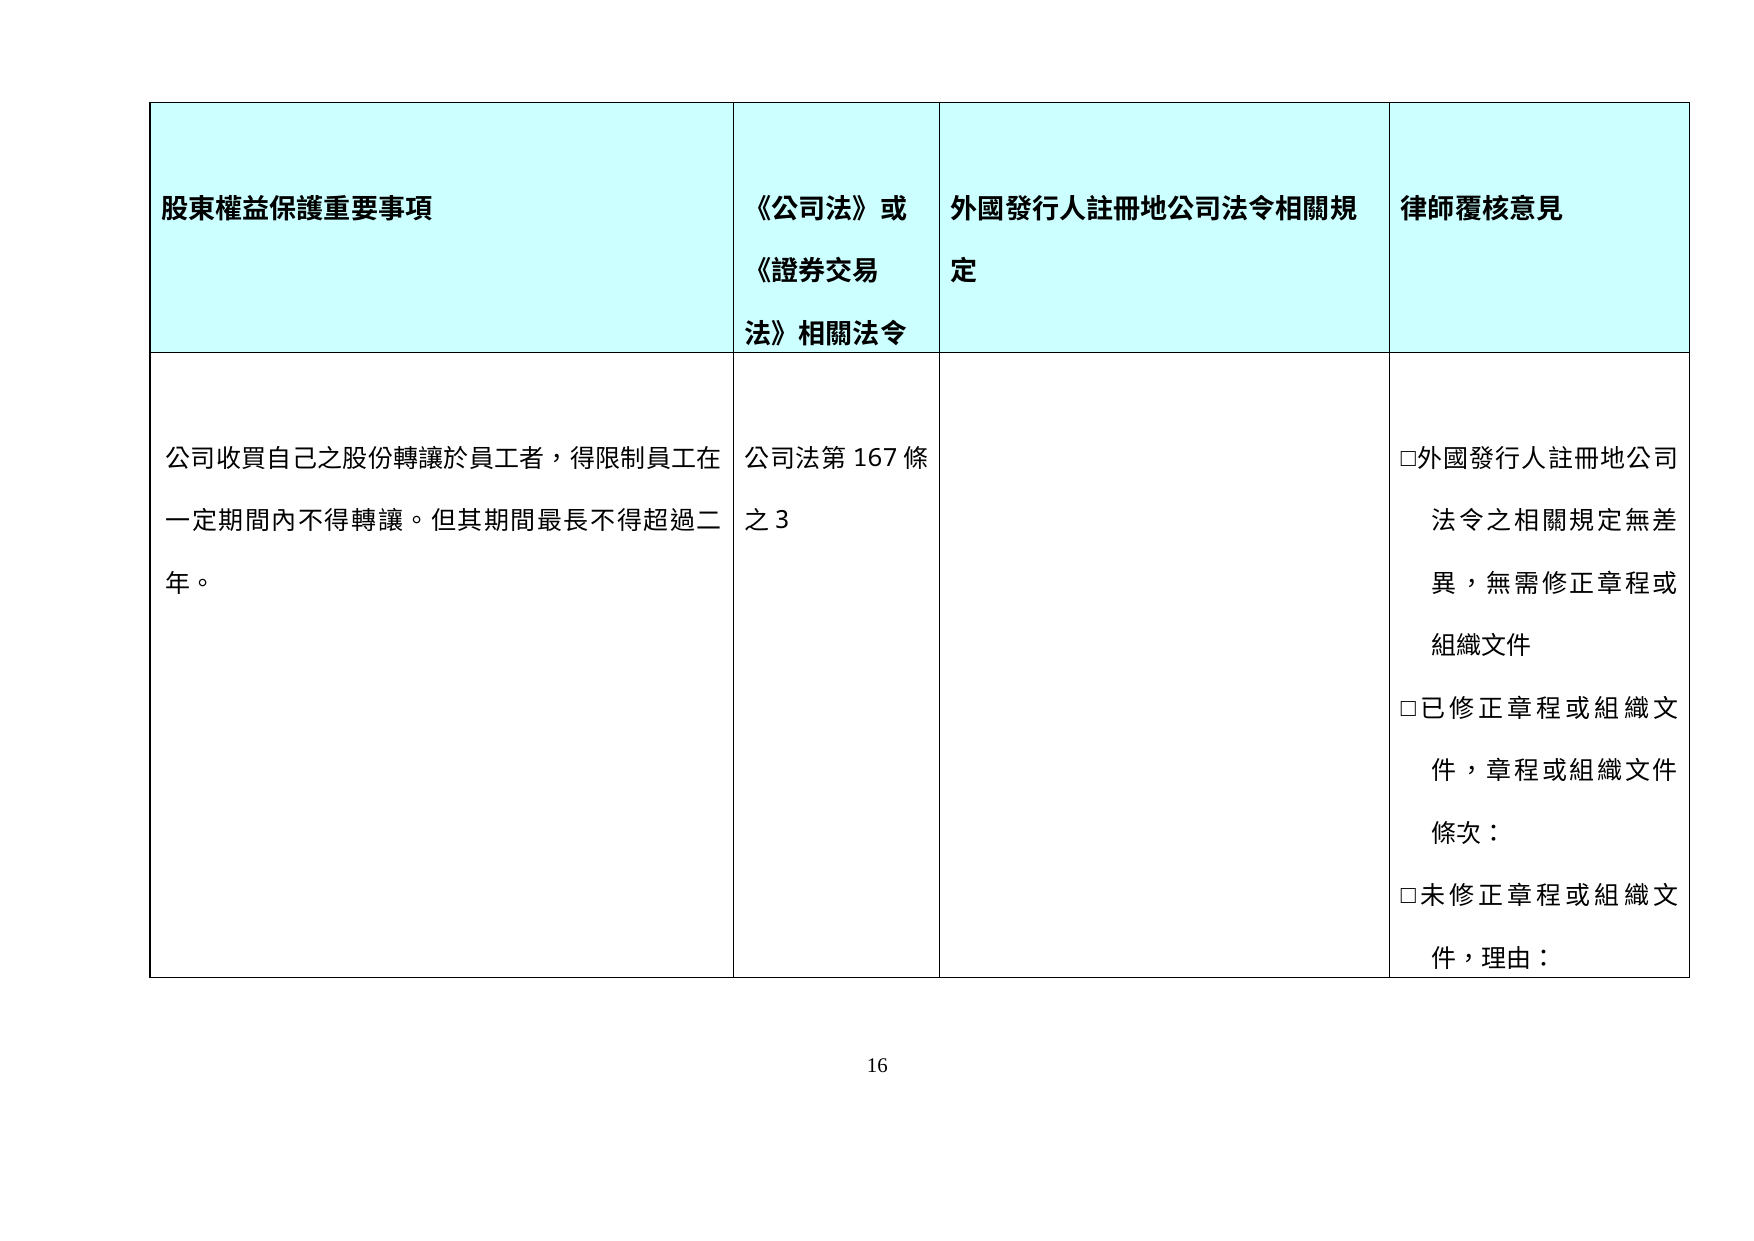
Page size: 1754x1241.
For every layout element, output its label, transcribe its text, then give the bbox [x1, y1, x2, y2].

table_header 《公司法》或《證券交易法》相關法令 [734, 103, 939, 352]
table_header 股東權益保護重要事項 [151, 103, 733, 352]
table_header 律師覆核意見 [1390, 103, 1689, 352]
table_cell [940, 353, 1389, 977]
table_cell 公司法第167條之3 [734, 353, 939, 977]
table_header 外國發行人註冊地公司法令相關規定 [940, 103, 1389, 352]
table_cell 公司收買自己之股份轉讓於員工者，得限制員工在一定期間內不得轉讓。但其期間最長不得超過二年。 [151, 353, 733, 977]
table_cell □外國發行人註冊地公司法令之相關規定無差異，無需修正章程或組織文件 □已修正章程或組織文件，章程或組織文件條次： □未修正章程或組織文件，理由： [1390, 353, 1689, 977]
